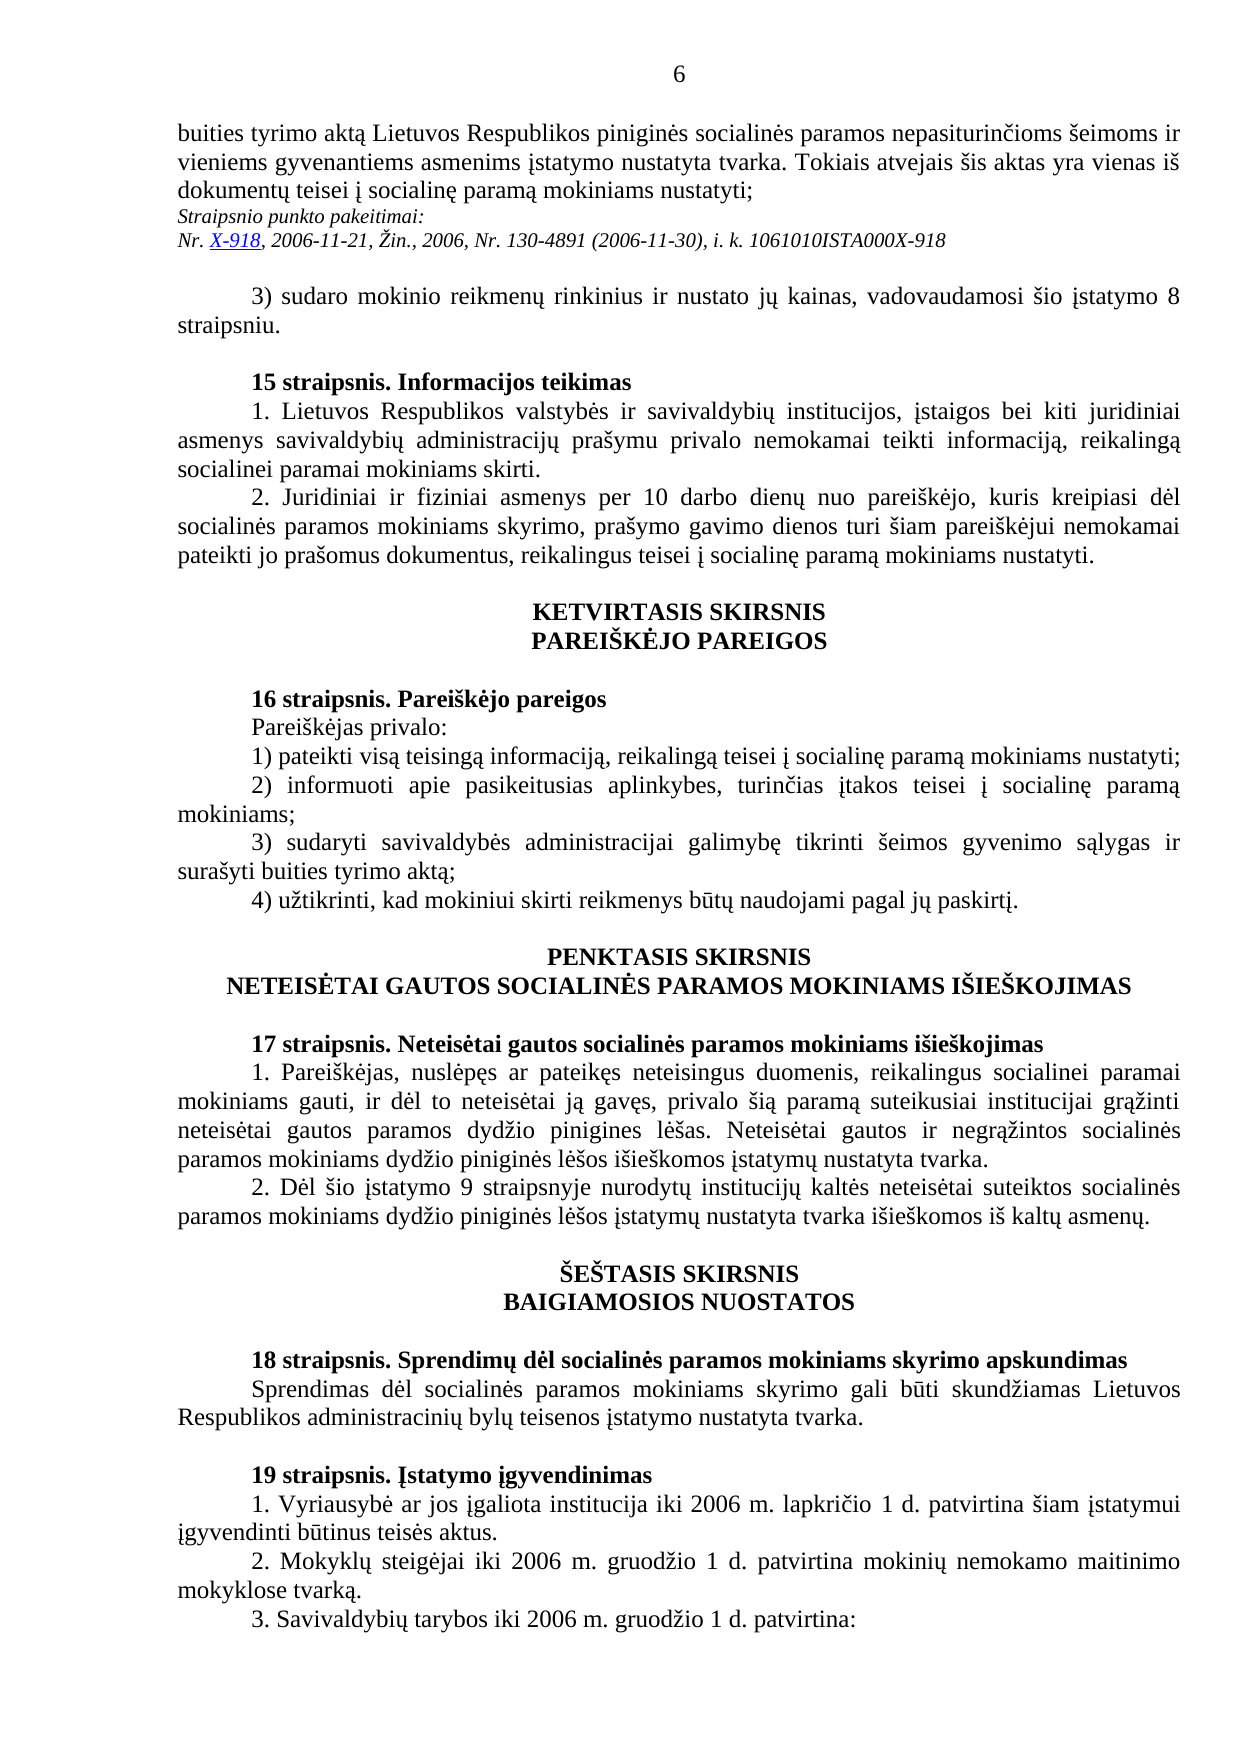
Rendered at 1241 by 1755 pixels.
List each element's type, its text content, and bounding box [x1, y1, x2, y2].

text 3. Savivaldybių tarybos iki 2006 m. gruodžio 1 d. patvirtina: [177, 1604, 1181, 1632]
text 2. Juridiniai ir fiziniai asmenys per 10 darbo dienų nuo pareiškėjo, kuris kreipiasi dėl socialinės paramos mokiniams skyrimo, prašymo gavimo dienos turi šiam pareiškėjui nemokamai pateikti jo prašomus dokumentus, reikalingus teisei į socialinę paramą mokiniams nustatyti. [177, 482, 1181, 569]
text 2. Mokyklų steigėjai iki 2006 m. gruodžio 1 d. patvirtina mokinių nemokamo maitinimo mokyklose tvarką. [177, 1546, 1181, 1604]
text KETVIRTASIS SKIRSNIS [177, 597, 1181, 626]
text Sprendimas dėl socialinės paramos mokiniams skyrimo gali būti skundžiamas Lietuvos Respublikos administracinių bylų teisenos įstatymo nustatyta tvarka. [177, 1374, 1181, 1431]
text 1. Pareiškėjas, nuslėpęs ar pateikęs neteisingus duomenis, reikalingus socialinei paramai mokiniams gauti, ir dėl to neteisėtai ją gavęs, privalo šią paramą suteikusiai institucijai grąžinti neteisėtai gautos paramos dydžio pinigines lėšas. Neteisėtai gautos ir negrąžintos socialinės paramos mokiniams dydžio piniginės lėšos išieškomos įstatymų nustatyta tvarka. [177, 1057, 1181, 1172]
text 17 straipsnis. Neteisėtai gautos socialinės paramos mokiniams išieškojimas [177, 1029, 1181, 1057]
text 19 straipsnis. Įstatymo įgyvendinimas [177, 1460, 1181, 1489]
text Nr. X-918, 2006-11-21, Žin., 2006, Nr. 130-4891 (2006-11-30), i. k. 1061010ISTA000X-918 [177, 228, 1181, 252]
text penkTASIS skirsnis [177, 942, 1181, 971]
text 16 straipsnis. Pareiškėjo pareigos [177, 684, 1181, 712]
text BAIGIAMOSIOS NUOSTATOS [177, 1287, 1181, 1316]
text 4) užtikrinti, kad mokiniui skirti reikmenys būtų naudojami pagal jų paskirtį. [177, 885, 1181, 914]
subtitle šešTASIS SKIRSNIS [177, 1259, 1181, 1287]
text 1. Lietuvos Respublikos valstybės ir savivaldybių institucijos, įstaigos bei kiti juridiniai asmenys savivaldybių administracijų prašymu privalo nemokamai teikti informaciją, reikalingą socialinei paramai mokiniams skirti. [177, 396, 1181, 482]
text 3) sudaro mokinio reikmenų rinkinius ir nustato jų kainas, vadovaudamosi šio įstatymo 8 straipsniu. [177, 281, 1181, 339]
text Straipsnio punkto pakeitimai: [177, 204, 1181, 228]
text 1. Vyriausybė ar jos įgaliota institucija iki 2006 m. lapkričio 1 d. patvirtina šiam įstatymui įgyvendinti būtinus teisės aktus. [177, 1489, 1181, 1546]
text Pareiškėjas privalo: [177, 712, 1181, 741]
text PAREIŠKĖJO pareigos [177, 626, 1181, 655]
text Neteisėtai gautos socialinės paramos MOKINIAMS išieškojimas [177, 971, 1181, 1000]
text buities tyrimo aktą Lietuvos Respublikos piniginės socialinės paramos nepasiturinčioms šeimoms ir vieniems gyvenantiems asmenims įstatymo nustatyta tvarka. Tokiais atvejais šis aktas yra vienas iš dokumentų teisei į socialinę paramą mokiniams nustatyti; [177, 118, 1181, 204]
text 18 straipsnis. Sprendimų dėl socialinės paramos mokiniams skyrimo apskundimas [177, 1345, 1181, 1374]
text 15 straipsnis. Informacijos teikimas [177, 367, 1181, 396]
text 1) pateikti visą teisingą informaciją, reikalingą teisei į socialinę paramą mokiniams nustatyti; [177, 741, 1181, 770]
text 2) informuoti apie pasikeitusias aplinkybes, turinčias įtakos teisei į socialinę paramą mokiniams; [177, 770, 1181, 827]
text 3) sudaryti savivaldybės administracijai galimybę tikrinti šeimos gyvenimo sąlygas ir surašyti buities tyrimo aktą; [177, 827, 1181, 885]
text 2. Dėl šio įstatymo 9 straipsnyje nurodytų institucijų kaltės neteisėtai suteiktos socialinės paramos mokiniams dydžio piniginės lėšos įstatymų nustatyta tvarka išieškomos iš kaltų asmenų. [177, 1172, 1181, 1230]
